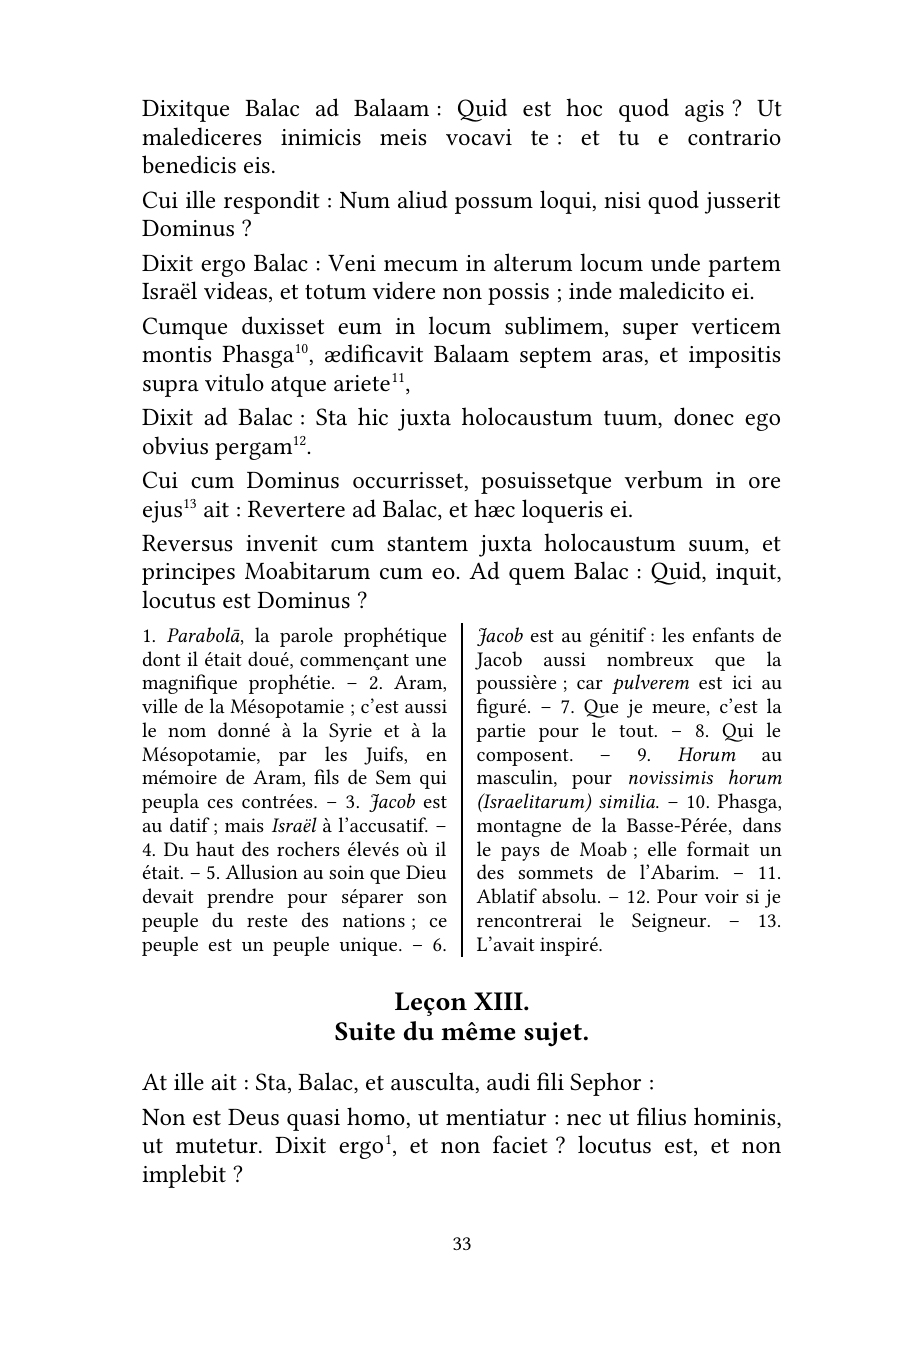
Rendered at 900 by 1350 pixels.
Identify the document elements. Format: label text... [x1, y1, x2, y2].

text 1. Parabolā, la parole prophétique dont il était doué, commençant une magnifique prophétie. – 2. Aram, ville de la Mésopotamie ; c’est aussi le nom donné à la Syrie et à la Mésopotamie, par les Juifs, en mémoire de Aram, fils de Sem qui peupla ces contrées. – 3. Jacob est au datif ; mais Israël à l’accusatif. – 4. Du haut des rochers élevés où il était. – 5. Allusion au soin que Dieu devait prendre pour séparer son peuple du reste des nations ; ce peuple est un peuple unique. – 6. [142, 623, 447, 956]
text Reversus invenit cum stantem juxta holocaustum suum, et principes Moabitarum cum eo. Ad quem Balac : Quid, inquit, locutus est Dominus ? [142, 529, 782, 615]
text Cui ille respondit : Num aliud possum loqui, nisi quod jusserit Dominus ? [142, 186, 782, 243]
text Cui cum Dominus occurrisset, posuissetque verbum in ore ejus13 ait : Revertere ad Balac, et hæc loqueris ei. [142, 466, 782, 523]
text Cumque duxisset eum in locum sublimem, super verticem montis Phasga10, ædificavit Balaam septem aras, et impositis supra vitulo atque ariete11, [142, 312, 782, 397]
text Dixitque Balac ad Balaam : Quid est hoc quod agis ? Ut malediceres inimicis meis vocavi te : et tu e contrario benedicis eis. [142, 94, 782, 180]
text Dixit ad Balac : Sta hic juxta holocaustum tuum, donec ego obvius pergam12. [142, 403, 782, 460]
text At ille ait : Sta, Balac, et ausculta, audi fili Sephor : [142, 1068, 782, 1097]
text Non est Deus quasi homo, ut mentiatur : nec ut filius hominis, ut mutetur. Dixit ergo1, et non faciet ? locutus est, et non implebit ? [142, 1102, 782, 1188]
text Jacob est au génitif : les enfants de Jacob aussi nombreux que la poussière ; car pulverem est ici au figuré. – 7. Que je meure, c’est la partie pour le tout. – 8. Qui le composent. – 9. Horum au masculin, pour novissimis horum (Israelitarum) similia. – 10. Phasga, montagne de la Basse-Pérée, dans le pays de Moab ; elle formait un des sommets de l’Abarim. – 11. Ablatif absolu. – 12. Pour voir si je rencontrerai le Seigneur. – 13. L’avait inspiré. [476, 623, 782, 956]
text Leçon XIII. Suite du même sujet. [142, 986, 782, 1047]
text Dixit ergo Balac : Veni mecum in alterum locum unde partem Israël videas, et totum videre non possis ; inde maledicito ei. [142, 249, 782, 306]
